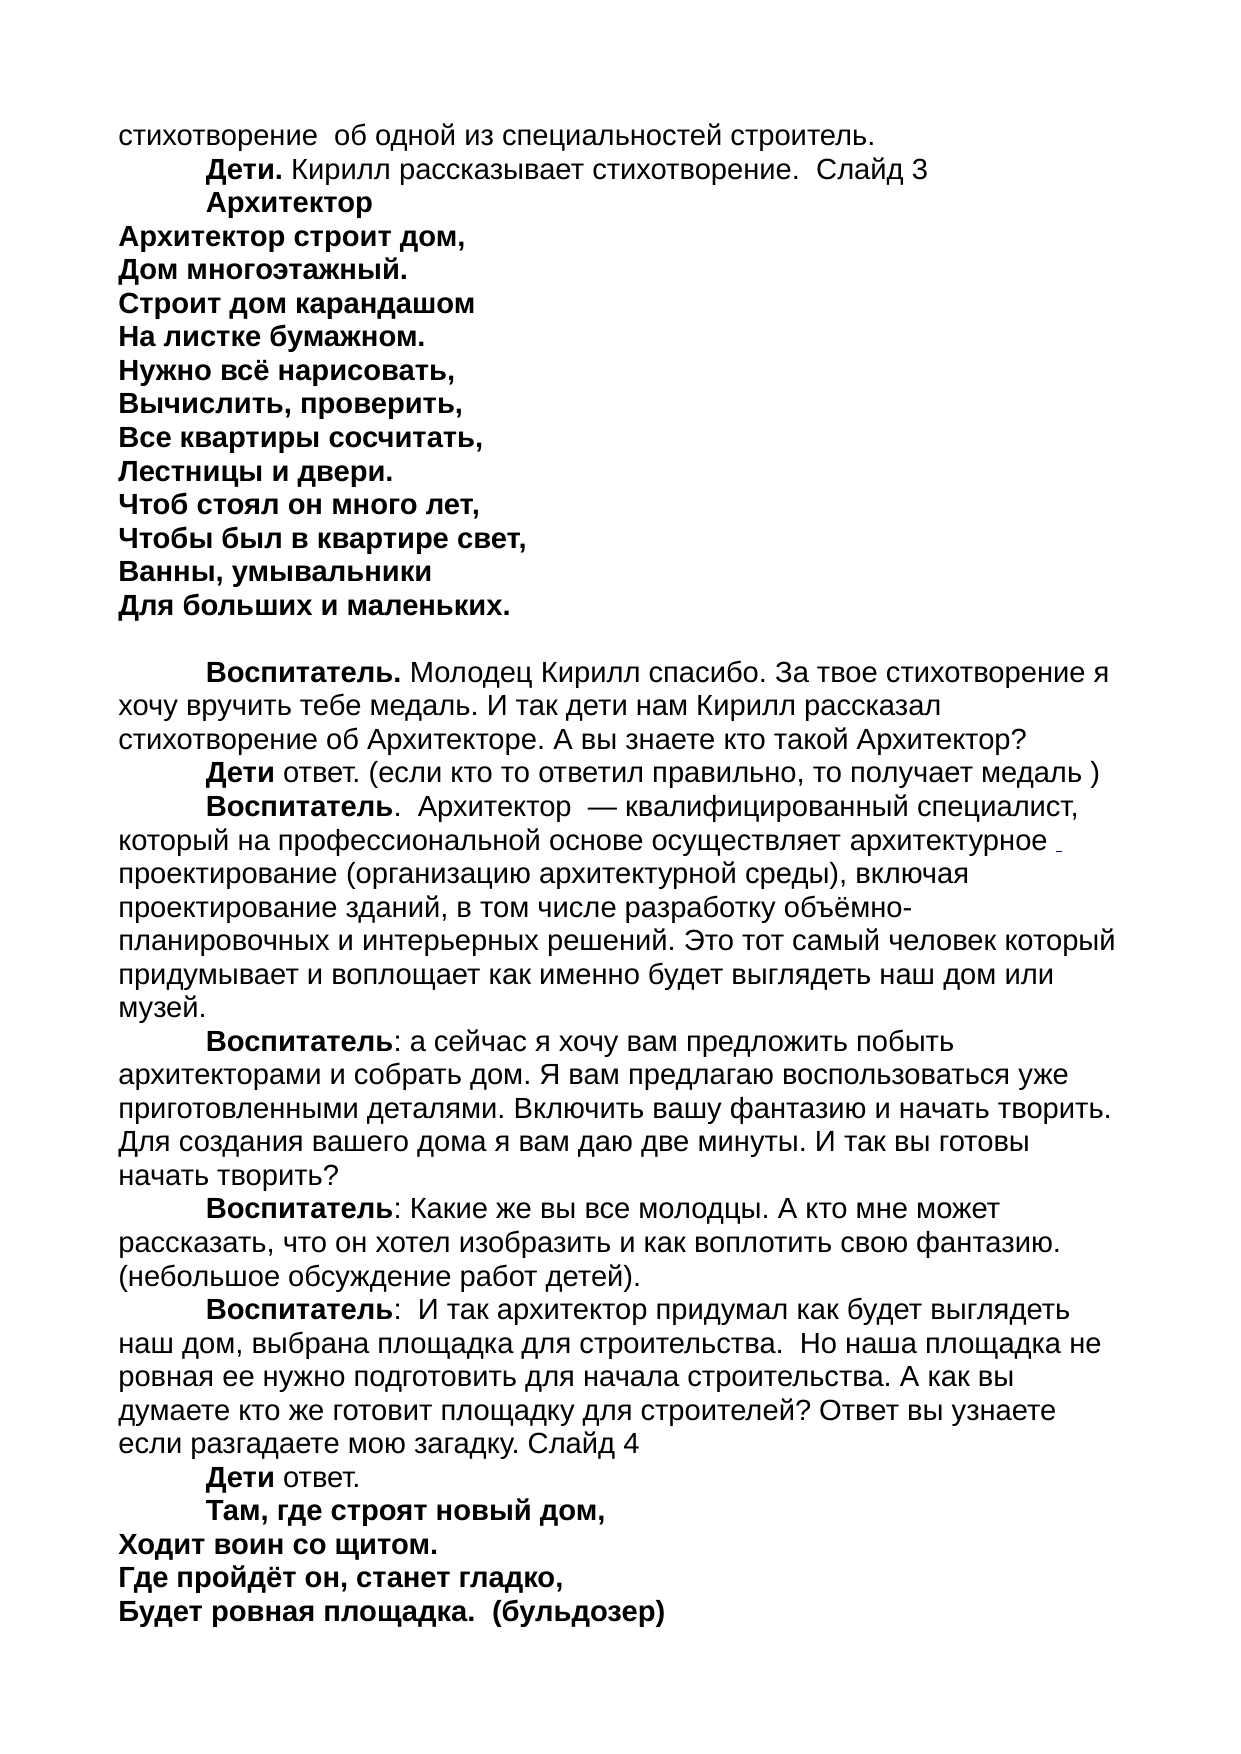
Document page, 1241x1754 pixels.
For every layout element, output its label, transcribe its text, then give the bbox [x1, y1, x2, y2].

text Архитектор Архитектор строит дом, Дом многоэтажный. Строит дом карандашом На листке бумажном. Нужно всё нарисовать, Вычислить, проверить, Все квартиры сосчитать, Лестницы и двери. Чтоб стоял он много лет, Чтобы был в квартире свет, Ванны, умывальники Для больших и маленьких. [118, 185, 1122, 655]
text стихотворение об одной из специальностей строитель. [118, 118, 1122, 152]
text Там, где строят новый дом, Ходит воин со щитом. Где пройдёт он, станет гладко, Будет ровная площадка. (бульдозер) [118, 1493, 1122, 1627]
text Дети. Кирилл рассказывает стихотворение. Слайд 3 [118, 152, 1122, 185]
text Воспитатель: Какие же вы все молодцы. А кто мне может рассказать, что он хотел изобразить и как воплотить свою фантазию. (небольшое обсуждение работ детей). [118, 1191, 1122, 1292]
text Воспитатель. Молодец Кирилл спасибо. За твое стихотворение я хочу вручить тебе медаль. И так дети нам Кирилл рассказал стихотворение об Архитекторе. А вы знаете кто такой Архитектор? [118, 655, 1122, 755]
text Дети ответ. (если кто то ответил правильно, то получает медаль ) [118, 755, 1122, 789]
text Воспитатель: а сейчас я хочу вам предложить побыть архитекторами и собрать дом. Я вам предлагаю воспользоваться уже приготовленными деталями. Включить вашу фантазию и начать творить. Для создания вашего дома я вам даю две минуты. И так вы готовы начать творить? [118, 1024, 1122, 1191]
text Воспитатель: И так архитектор придумал как будет выглядеть наш дом, выбрана площадка для строительства. Но наша площадка не ровная ее нужно подготовить для начала строительства. А как вы думаете кто же готовит площадку для строителей? Ответ вы узнаете если разгадаете мою загадку. Слайд 4 [118, 1292, 1122, 1460]
text Воспитатель. Архитектор — квалифицированный специалист, который на профессиональной основе осуществляет архитектурное проектирование (организацию архитектурной среды), включая проектирование зданий, в том числе разработку объёмно-планировочных и интерьерных решений. Это тот самый человек который придумывает и воплощает как именно будет выглядеть наш дом или музей. [118, 789, 1122, 1024]
text Дети ответ. [118, 1460, 1122, 1493]
